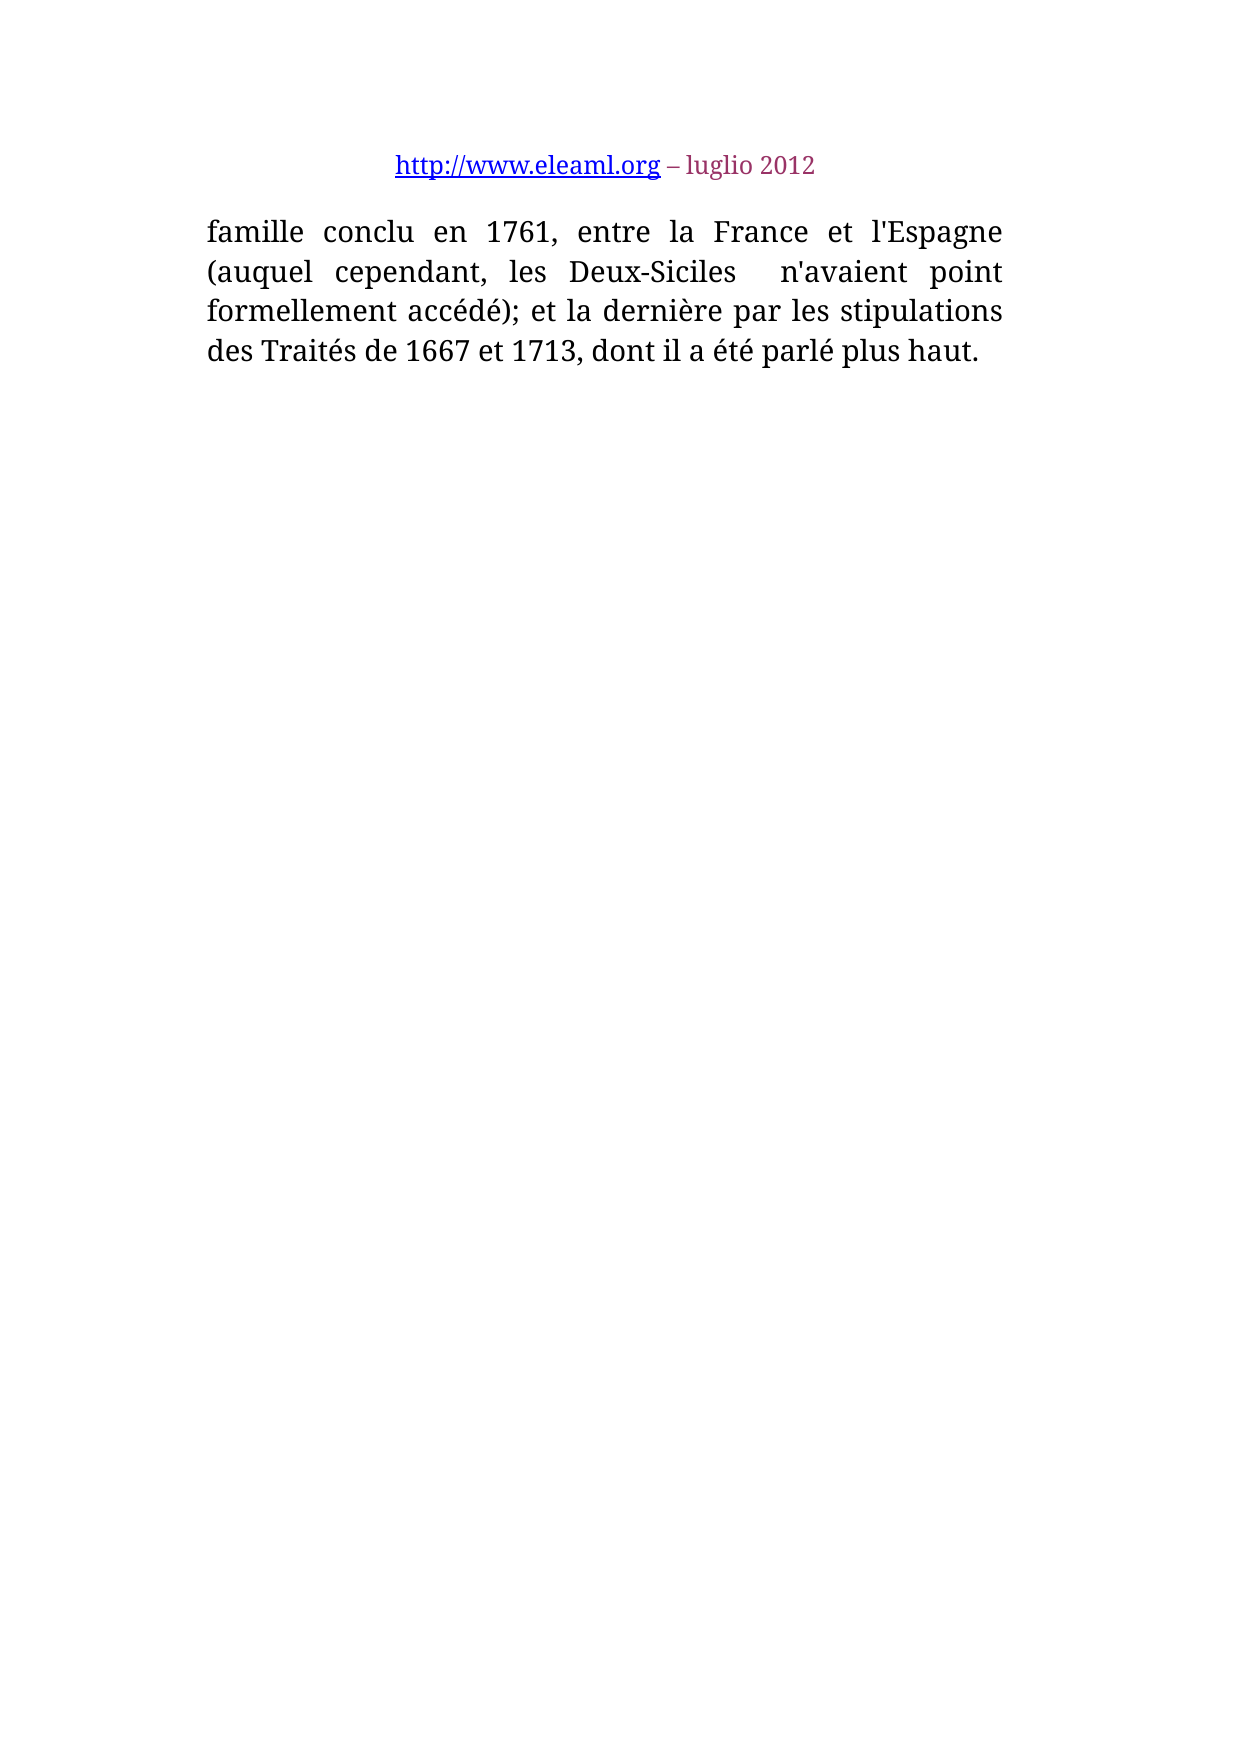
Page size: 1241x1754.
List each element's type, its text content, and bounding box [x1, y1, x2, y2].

text famille conclu en 1761, entre la France et l'Espagne (auquel cependant, les Deux-Siciles n'avaient point formellement accédé); et la dernière par les stipulations des Traités de 1667 et 1713, dont il a été parlé plus haut. [207, 211, 1004, 370]
